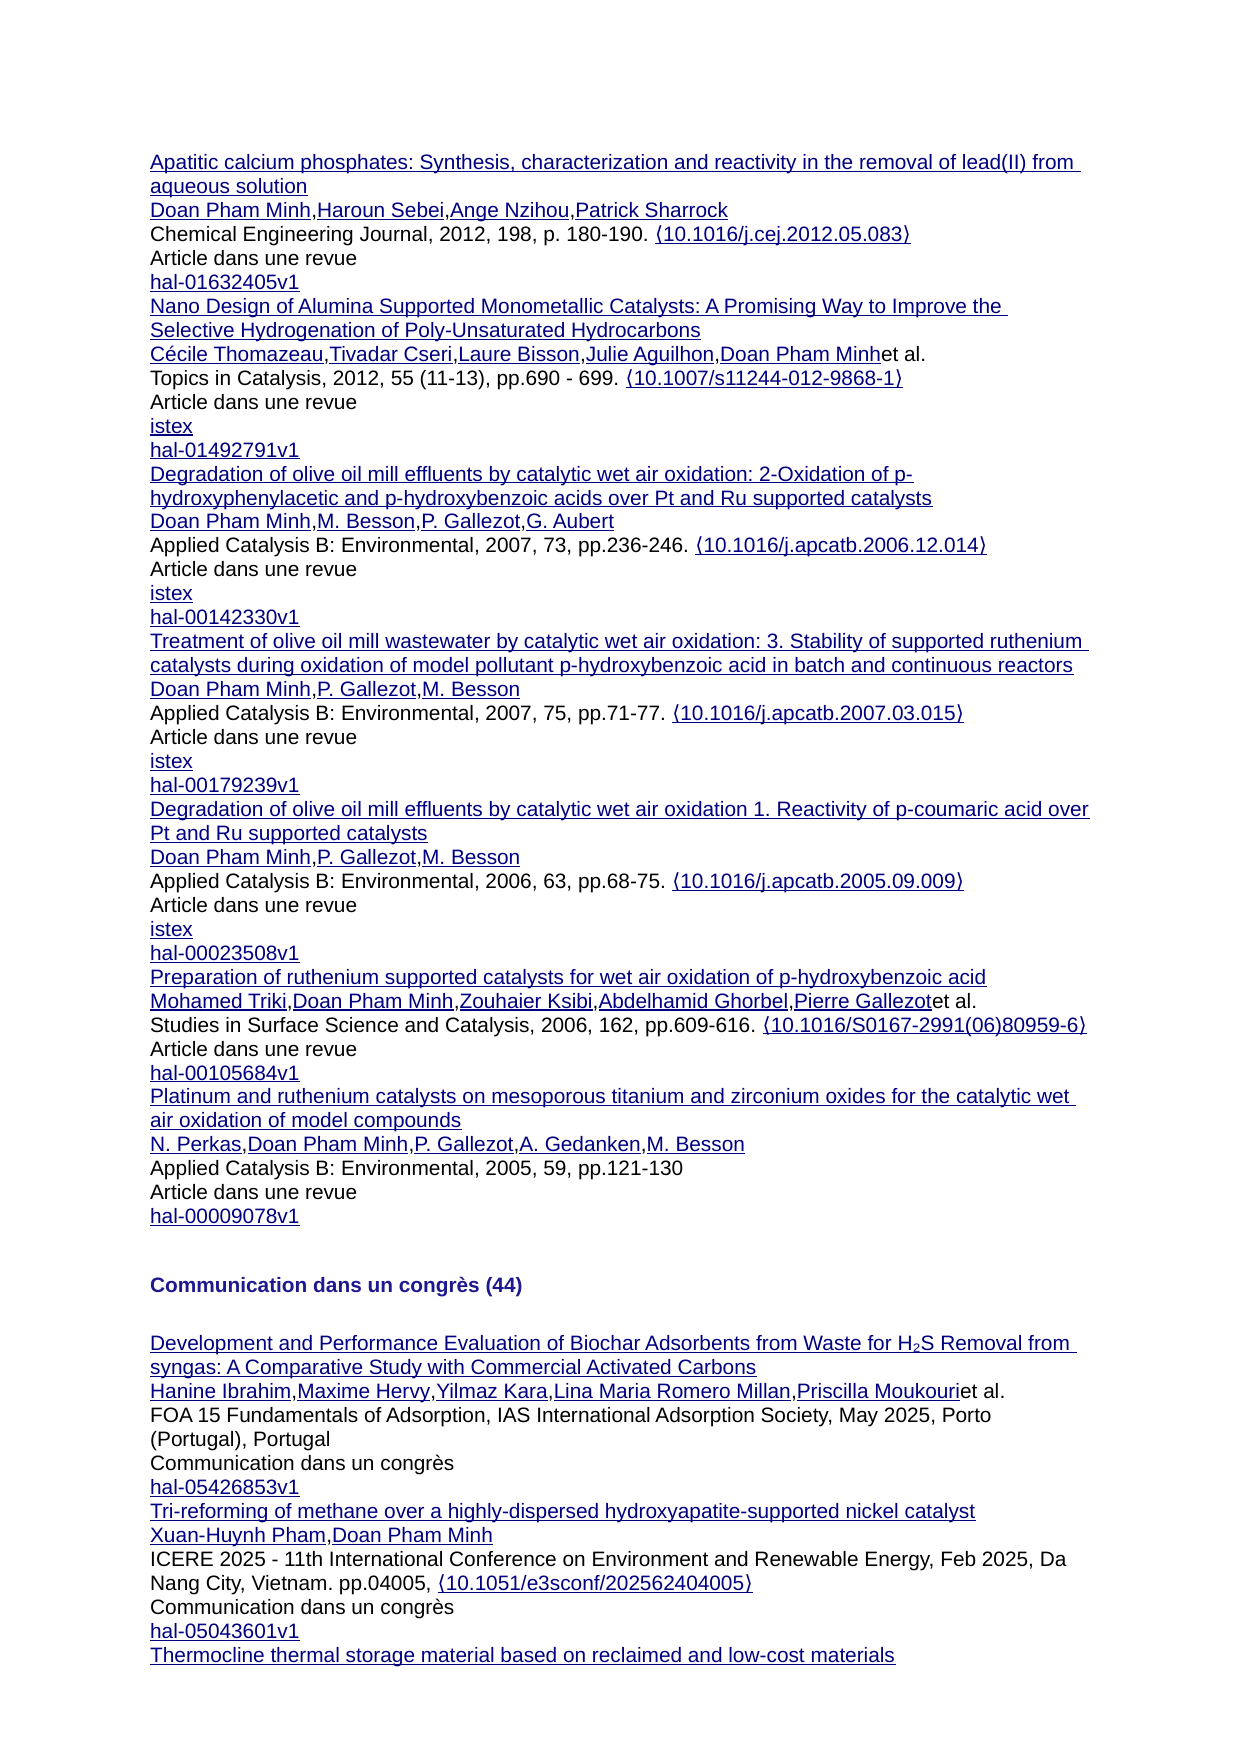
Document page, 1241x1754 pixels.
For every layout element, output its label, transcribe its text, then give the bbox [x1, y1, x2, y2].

table_header Development and Performance Evaluation of Biochar Adsorbents from Waste for H₂S Removal from syngas: A Comparative Study with Commercial Activated Carbons Hanine Ibrahim,Maxime Hervy,Yilmaz Kara,Lina Maria Romero Millan,Priscilla Moukouriet al. FOA 15 Fundamentals of Adsorption, IAS International Adsorption Society, May 2025, Porto (Portugal), Portugal Communication dans un congrès hal-05426853v1 [150, 1331, 1090, 1499]
table_cell Apatitic calcium phosphates: Synthesis, characterization and reactivity in the removal of lead(II) from aqueous solution Doan Pham Minh,Haroun Sebei,Ange Nzihou,Patrick Sharrock Chemical Engineering Journal, 2012, 198, p. 180-190. ⟨10.1016/j.cej.2012.05.083⟩ Article dans une revue hal-01632405v1 [150, 150, 1090, 294]
table_cell Degradation of olive oil mill effluents by catalytic wet air oxidation: 2-Oxidation of p-hydroxyphenylacetic and p-hydroxybenzoic acids over Pt and Ru supported catalysts Doan Pham Minh,M. Besson,P. Gallezot,G. Aubert Applied Catalysis B: Environmental, 2007, 73, pp.236-246. ⟨10.1016/j.apcatb.2006.12.014⟩ Article dans une revue istex hal-00142330v1 [150, 461, 1090, 629]
table_cell Thermocline thermal storage material based on reclaimed and low-cost materials [150, 1643, 1090, 1667]
table_cell Platinum and ruthenium catalysts on mesoporous titanium and zirconium oxides for the catalytic wet air oxidation of model compounds N. Perkas,Doan Pham Minh,P. Gallezot,A. Gedanken,M. Besson Applied Catalysis B: Environmental, 2005, 59, pp.121-130 Article dans une revue hal-00009078v1 [150, 1084, 1090, 1228]
table_cell Treatment of olive oil mill wastewater by catalytic wet air oxidation: 3. Stability of supported ruthenium catalysts during oxidation of model pollutant p-hydroxybenzoic acid in batch and continuous reactors Doan Pham Minh,P. Gallezot,M. Besson Applied Catalysis B: Environmental, 2007, 75, pp.71-77. ⟨10.1016/j.apcatb.2007.03.015⟩ Article dans une revue istex hal-00179239v1 [150, 629, 1090, 797]
table_cell Pt and Ru supported catalysts Doan Pham Minh,P. Gallezot,M. Besson Applied Catalysis B: Environmental, 2006, 63, pp.68-75. ⟨10.1016/j.apcatb.2005.09.009⟩ Article dans une revue istex hal-00023508v1 [150, 819, 1090, 964]
table_cell Nano Design of Alumina Supported Monometallic Catalysts: A Promising Way to Improve the Selective Hydrogenation of Poly-Unsaturated Hydrocarbons Cécile Thomazeau,Tivadar Cseri,Laure Bisson,Julie Aguilhon,Doan Pham Minhet al. Topics in Catalysis, 2012, 55 (11-13), pp.690 - 699. ⟨10.1007/s11244-012-9868-1⟩ Article dans une revue istex hal-01492791v1 [150, 294, 1090, 461]
table_cell Degradation of olive oil mill effluents by catalytic wet air oxidation 1. Reactivity of p-coumaric acid over [150, 797, 1090, 818]
table_cell Tri-reforming of methane over a highly-dispersed hydroxyapatite-supported nickel catalyst Xuan-Huynh Pham,Doan Pham Minh ICERE 2025 - 11th International Conference on Environment and Renewable Energy, Feb 2025, Da Nang City, Vietnam. pp.04005, ⟨10.1051/e3sconf/202562404005⟩ Communication dans un congrès hal-05043601v1 [150, 1499, 1090, 1643]
subtitle Communication dans un congrès (44) [150, 1273, 1090, 1297]
table_cell Preparation of ruthenium supported catalysts for wet air oxidation of p-hydroxybenzoic acid Mohamed Triki,Doan Pham Minh,Zouhaier Ksibi,Abdelhamid Ghorbel,Pierre Gallezotet al. Studies in Surface Science and Catalysis, 2006, 162, pp.609-616. ⟨10.1016/S0167-2991(06)80959-6⟩ Article dans une revue hal-00105684v1 [150, 965, 1090, 1084]
